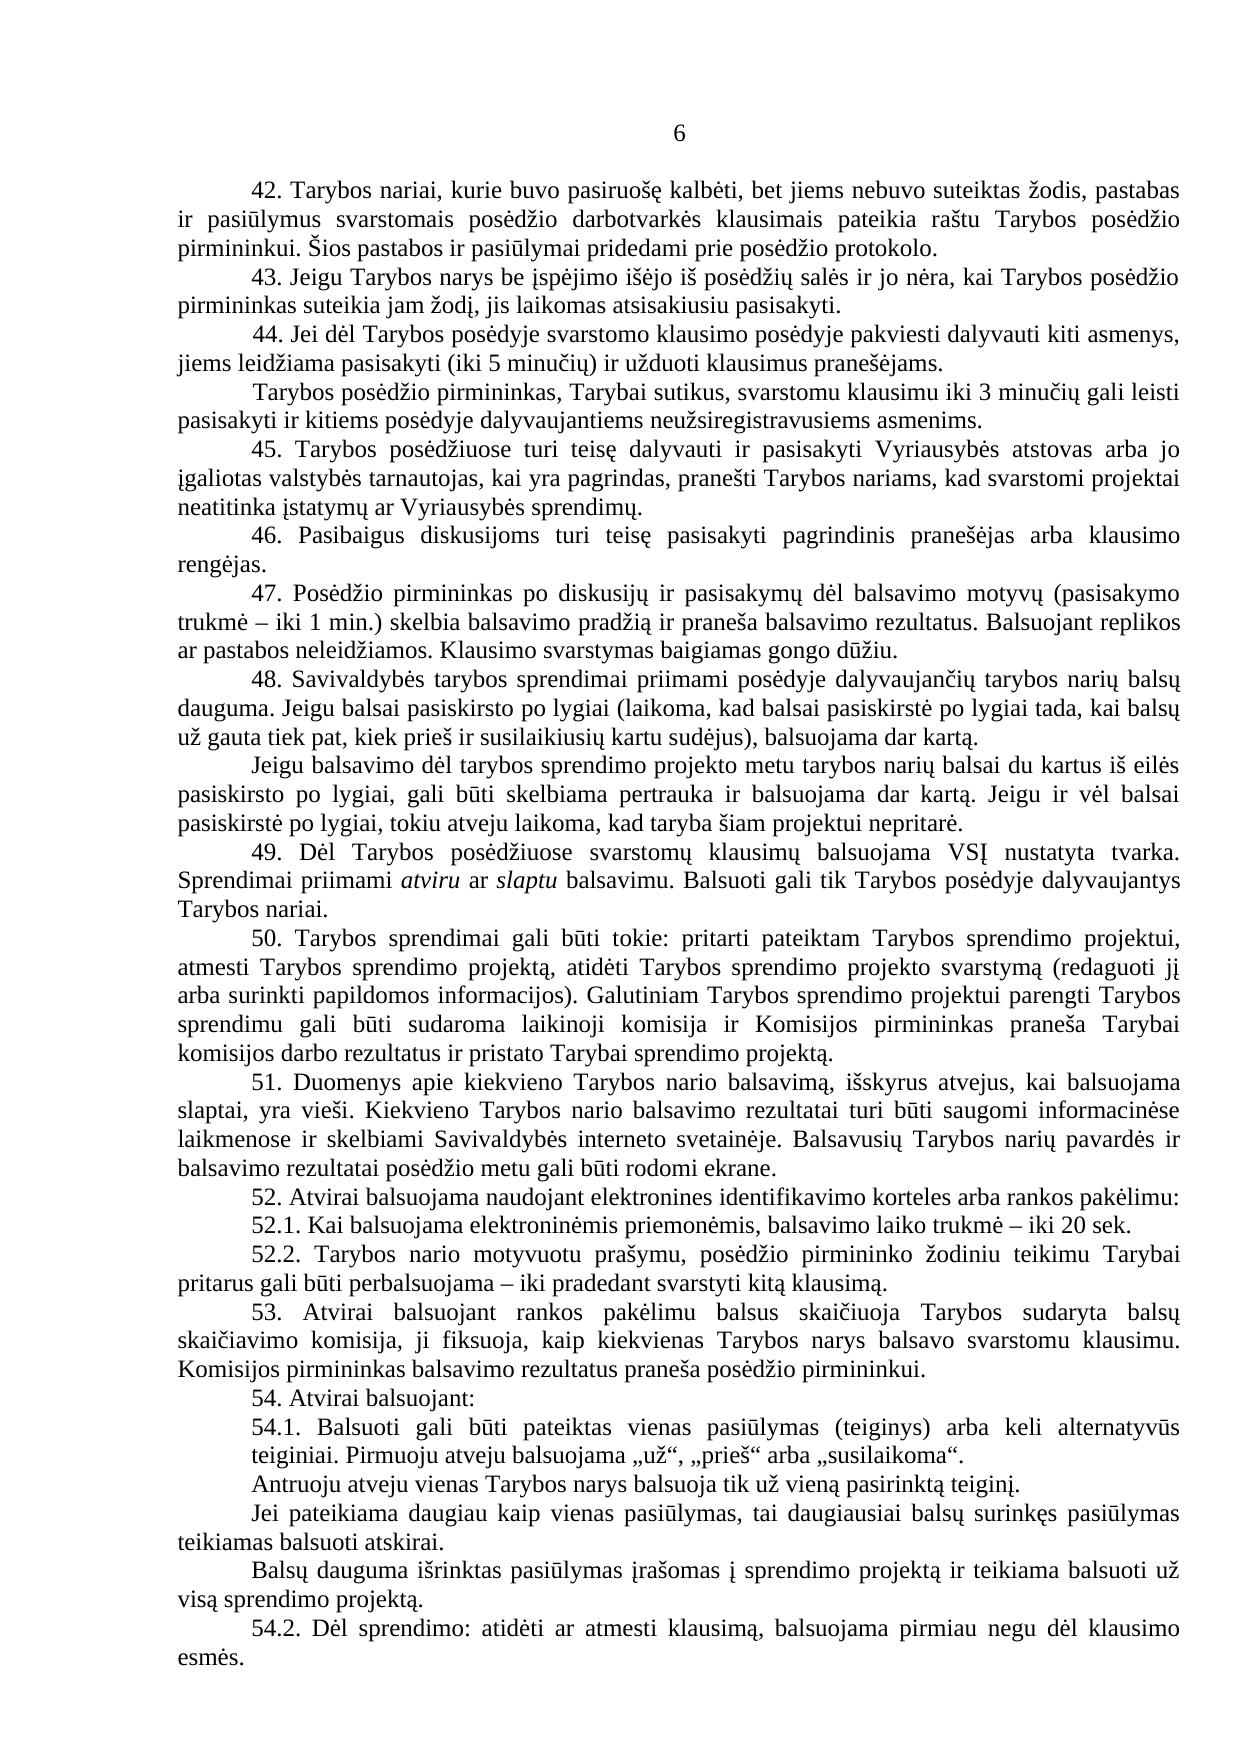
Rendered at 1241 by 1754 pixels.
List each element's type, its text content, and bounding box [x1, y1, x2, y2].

text 54.2. Dėl sprendimo: atidėti ar atmesti klausimą, balsuojama pirmiau negu dėl klausimo esmės. [177, 1613, 1181, 1671]
text 45. Tarybos posėdžiuose turi teisę dalyvauti ir pasisakyti Vyriausybės atstovas arba jo įgaliotas valstybės tarnautojas, kai yra pagrindas, pranešti Tarybos nariams, kad svarstomi projektai neatitinka įstatymų ar Vyriausybės sprendimų. [177, 434, 1181, 521]
text 42. Tarybos nariai, kurie buvo pasiruošę kalbėti, bet jiems nebuvo suteiktas žodis, pastabas ir pasiūlymus svarstomais posėdžio darbotvarkės klausimais pateikia raštu Tarybos posėdžio pirmininkui. Šios pastabos ir pasiūlymai pridedami prie posėdžio protokolo. [177, 176, 1181, 262]
text 52.1. Kai balsuojama elektroninėmis priemonėmis, balsavimo laiko trukmė – iki 20 sek. [177, 1211, 1181, 1239]
text 46. Pasibaigus diskusijoms turi teisę pasisakyti pagrindinis pranešėjas arba klausimo rengėjas. [177, 521, 1181, 578]
text Jei pateikiama daugiau kaip vienas pasiūlymas, tai daugiausiai balsų surinkęs pasiūlymas teikiamas balsuoti atskirai. [177, 1498, 1181, 1556]
text 52. Atvirai balsuojama naudojant elektronines identifikavimo korteles arba rankos pakėlimu: [177, 1182, 1181, 1211]
text 49. Dėl Tarybos posėdžiuose svarstomų klausimų balsuojama VSĮ nustatyta tvarka. Sprendimai priimami atviru ar slaptu balsavimu. Balsuoti gali tik Tarybos posėdyje dalyvaujantys Tarybos nariai. [177, 837, 1181, 923]
text Balsų dauguma išrinktas pasiūlymas įrašomas į sprendimo projektą ir teikiama balsuoti už visą sprendimo projektą. [177, 1556, 1181, 1613]
text 52.2. Tarybos nario motyvuotu prašymu, posėdžio pirmininko žodiniu teikimu Tarybai pritarus gali būti perbalsuojama – iki pradedant svarstyti kitą klausimą. [177, 1239, 1181, 1297]
text Jeigu balsavimo dėl tarybos sprendimo projekto metu tarybos narių balsai du kartus iš eilės pasiskirsto po lygiai, gali būti skelbiama pertrauka ir balsuojama dar kartą. Jeigu ir vėl balsai pasiskirstė po lygiai, tokiu atveju laikoma, kad taryba šiam projektui nepritarė. [177, 751, 1181, 837]
text 53. Atvirai balsuojant rankos pakėlimu balsus skaičiuoja Tarybos sudaryta balsų skaičiavimo komisija, ji fiksuoja, kaip kiekvienas Tarybos narys balsavo svarstomu klausimu. Komisijos pirmininkas balsavimo rezultatus praneša posėdžio pirmininkui. [177, 1297, 1181, 1383]
text 48. Savivaldybės tarybos sprendimai priimami posėdyje dalyvaujančių tarybos narių balsų dauguma. Jeigu balsai pasiskirsto po lygiai (laikoma, kad balsai pasiskirstė po lygiai tada, kai balsų už gauta tiek pat, kiek prieš ir susilaikiusių kartu sudėjus), balsuojama dar kartą. [177, 664, 1181, 751]
text Antruoju atveju vienas Tarybos narys balsuoja tik už vieną pasirinktą teiginį. [177, 1469, 1181, 1498]
text Tarybos posėdžio pirmininkas, Tarybai sutikus, svarstomu klausimu iki 3 minučių gali leisti pasisakyti ir kitiems posėdyje dalyvaujantiems neužsiregistravusiems asmenims. [177, 377, 1181, 434]
text 54. Atvirai balsuojant: [177, 1383, 1181, 1412]
text 43. Jeigu Tarybos narys be įspėjimo išėjo iš posėdžių salės ir jo nėra, kai Tarybos posėdžio pirmininkas suteikia jam žodį, jis laikomas atsisakiusiu pasisakyti. [177, 262, 1181, 319]
text 47. Posėdžio pirmininkas po diskusijų ir pasisakymų dėl balsavimo motyvų (pasisakymo trukmė – iki 1 min.) skelbia balsavimo pradžią ir praneša balsavimo rezultatus. Balsuojant replikos ar pastabos neleidžiamos. Klausimo svarstymas baigiamas gongo dūžiu. [177, 578, 1181, 664]
text 51. Duomenys apie kiekvieno Tarybos nario balsavimą, išskyrus atvejus, kai balsuojama slaptai, yra vieši. Kiekvieno Tarybos nario balsavimo rezultatai turi būti saugomi informacinėse laikmenose ir skelbiami Savivaldybės interneto svetainėje. Balsavusių Tarybos narių pavardės ir balsavimo rezultatai posėdžio metu gali būti rodomi ekrane. [177, 1067, 1181, 1182]
text 50. Tarybos sprendimai gali būti tokie: pritarti pateiktam Tarybos sprendimo projektui, atmesti Tarybos sprendimo projektą, atidėti Tarybos sprendimo projekto svarstymą (redaguoti jį arba surinkti papildomos informacijos). Galutiniam Tarybos sprendimo projektui parengti Tarybos sprendimu gali būti sudaroma laikinoji komisija ir Komisijos pirmininkas praneša Tarybai komisijos darbo rezultatus ir pristato Tarybai sprendimo projektą. [177, 923, 1181, 1067]
text 44. Jei dėl Tarybos posėdyje svarstomo klausimo posėdyje pakviesti dalyvauti kiti asmenys, jiems leidžiama pasisakyti (iki 5 minučių) ir užduoti klausimus pranešėjams. [177, 319, 1181, 377]
text 54.1. Balsuoti gali būti pateiktas vienas pasiūlymas (teiginys) arba keli alternatyvūs teiginiai. Pirmuoju atveju balsuojama „už“, „prieš“ arba „susilaikoma“. [251, 1412, 1181, 1469]
